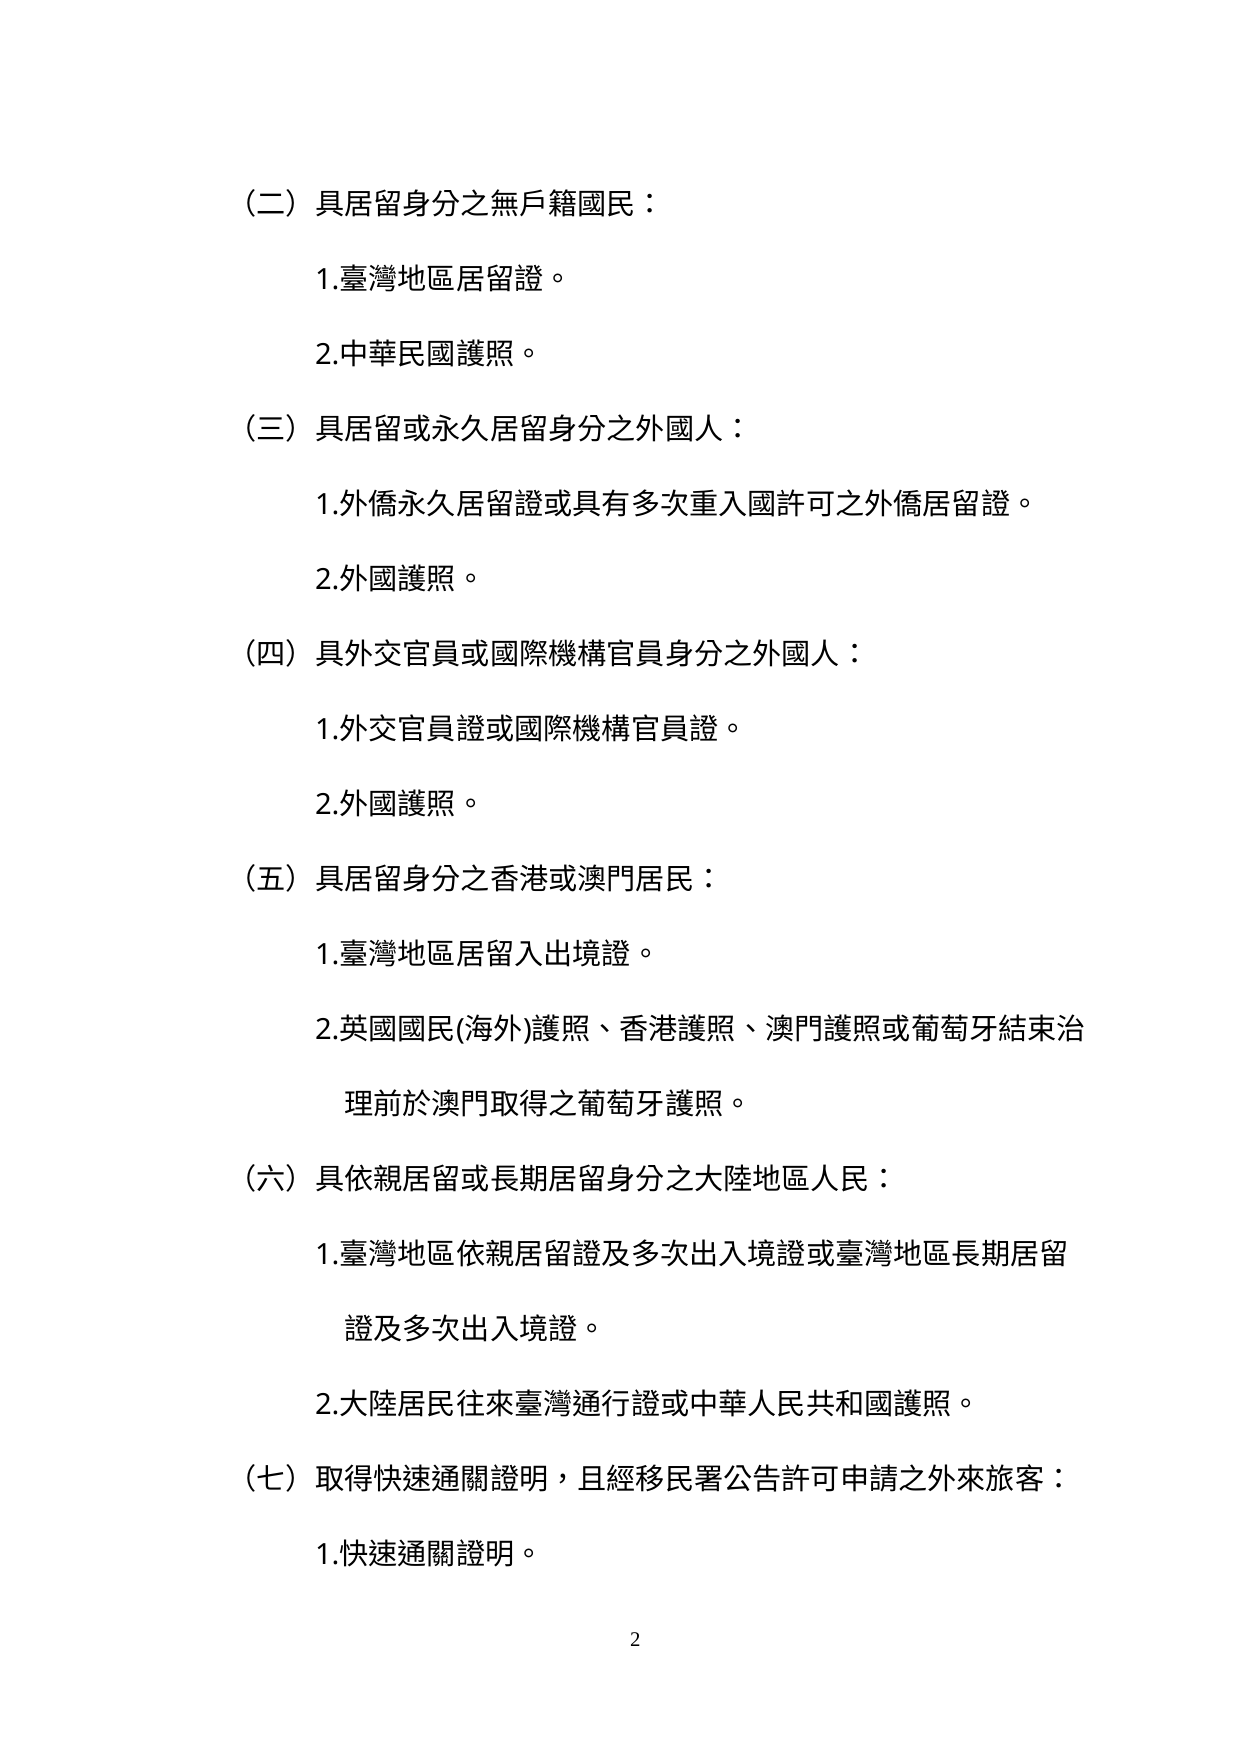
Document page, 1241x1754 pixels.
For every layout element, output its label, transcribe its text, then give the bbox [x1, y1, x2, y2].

text （四）具外交官員或國際機構官員身分之外國人： [227, 614, 1092, 689]
text （七）取得快速通關證明，且經移民署公告許可申請之外來旅客： [227, 1439, 1092, 1514]
text 2.外國護照。 [315, 764, 1092, 839]
text （三）具居留或永久居留身分之外國人： [227, 389, 1092, 464]
text 2.中華民國護照。 [315, 314, 1092, 389]
text （二）具居留身分之無戶籍國民： [227, 164, 1092, 239]
text 2.英國國民(海外)護照、香港護照、澳門護照或葡萄牙結束治理前於澳門取得之葡萄牙護照。 [315, 989, 1092, 1139]
text 1.臺灣地區居留入出境證。 [315, 914, 1092, 989]
text （五）具居留身分之香港或澳門居民： [227, 839, 1092, 914]
text 1.臺灣地區居留證。 [315, 239, 1092, 314]
text 1.臺灣地區依親居留證及多次出入境證或臺灣地區長期居留證及多次出入境證。 [315, 1214, 1092, 1364]
text 2.外國護照。 [315, 539, 1092, 614]
text 1.外僑永久居留證或具有多次重入國許可之外僑居留證。 [315, 464, 1092, 539]
text 2.大陸居民往來臺灣通行證或中華人民共和國護照。 [315, 1364, 1092, 1439]
text 1.外交官員證或國際機構官員證。 [315, 689, 1092, 764]
text 1.快速通關證明。 [315, 1514, 1092, 1589]
text （六）具依親居留或長期居留身分之大陸地區人民： [227, 1139, 1092, 1214]
